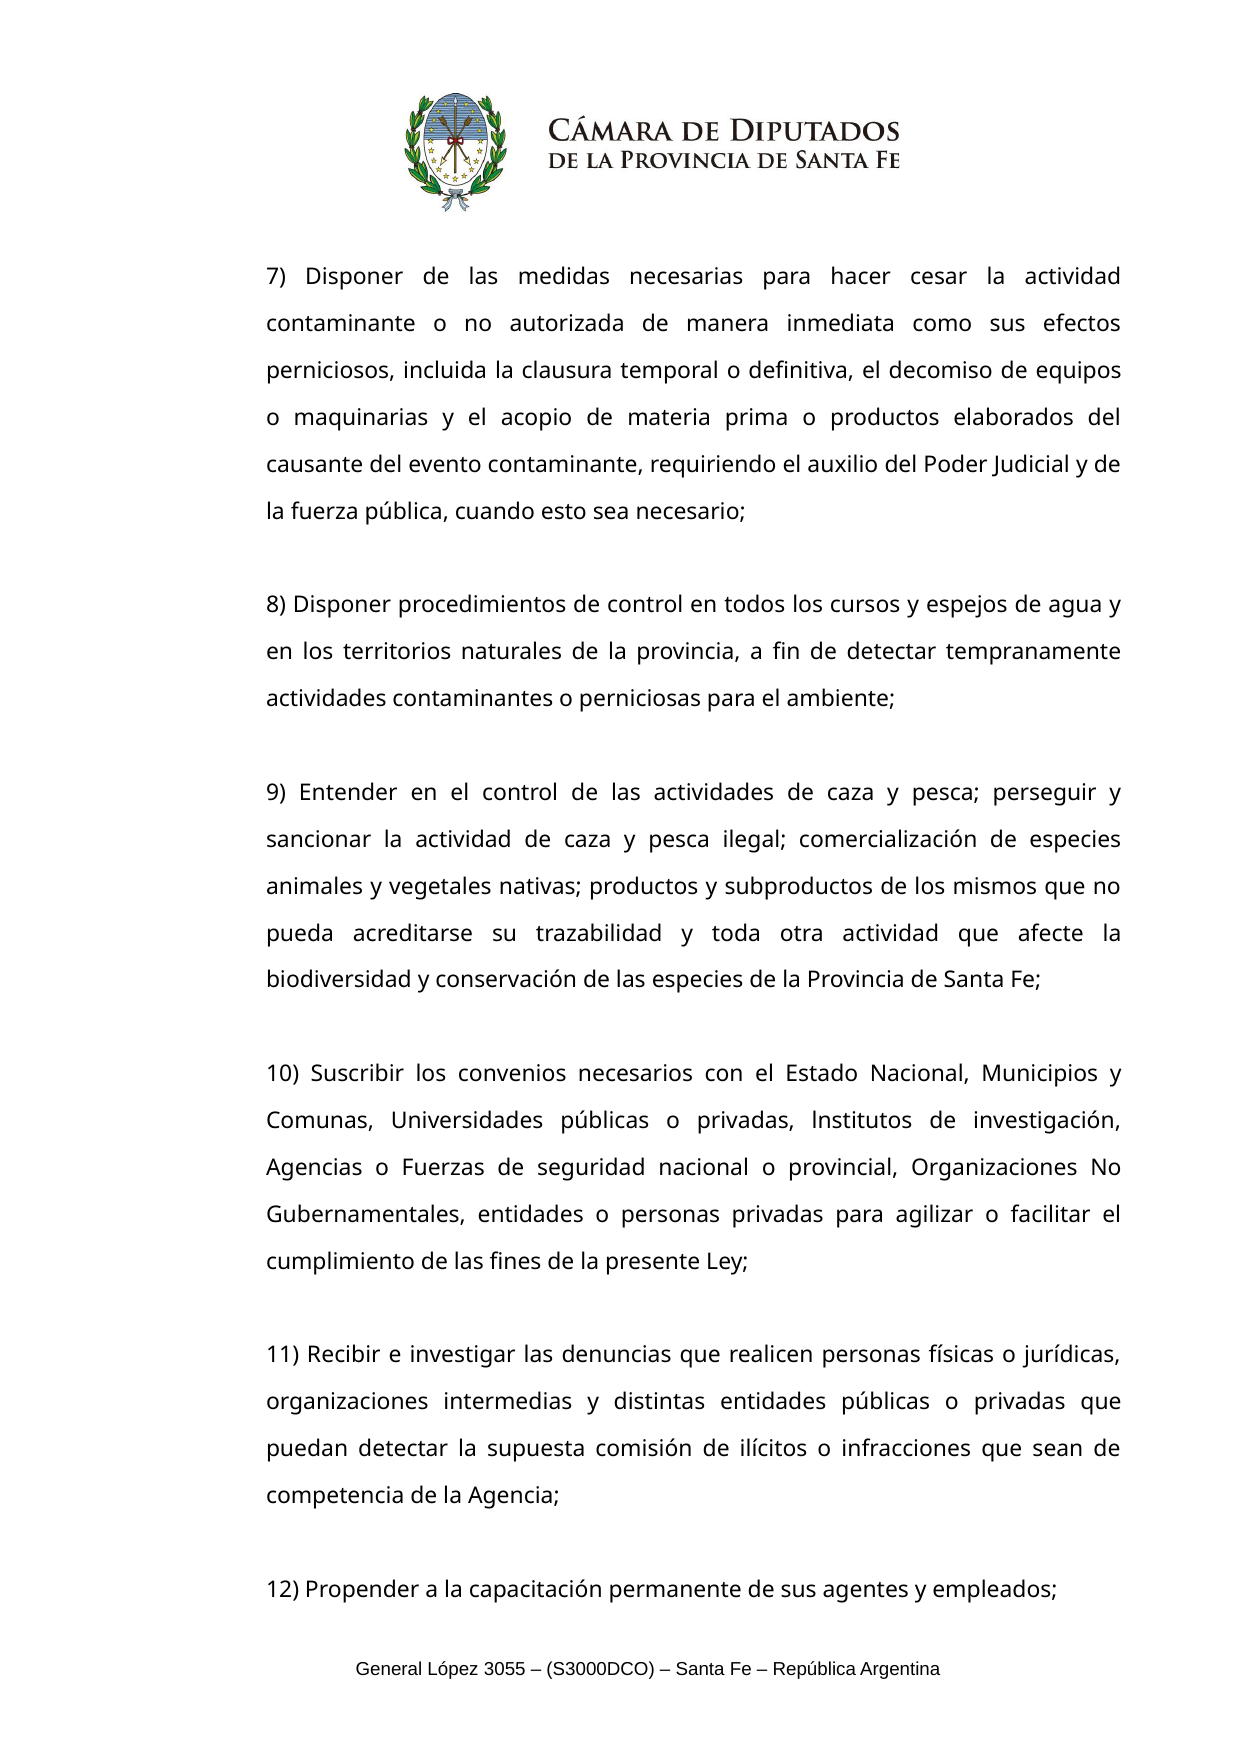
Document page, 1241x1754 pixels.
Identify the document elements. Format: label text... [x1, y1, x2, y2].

text 11) Recibir e investigar las denuncias que realicen personas físicas o jurídicas, organizaciones intermedias y distintas entidades públicas o privadas que puedan detectar la supuesta comisión de ilícitos o infracciones que sean de competencia de la Agencia; [266, 1338, 1122, 1510]
picture [404, 93, 900, 216]
text 12) Propender a la capacitación permanente de sus agentes y empleados; [266, 1573, 1122, 1604]
text 8) Disponer procedimientos de control en todos los cursos y espejos de agua y en los territorios naturales de la provincia, a fin de detectar tempranamente actividades contaminantes o perniciosas para el ambiente; [266, 588, 1122, 713]
text 10) Suscribir los convenios necesarios con el Estado Nacional, Municipios y Comunas, Universidades públicas o privadas, lnstitutos de investigación, Agencias o Fuerzas de seguridad nacional o provincial, Organizaciones No Gubernamentales, entidades o personas privadas para agilizar o facilitar el cumplimiento de las fines de la presente Ley; [266, 1057, 1122, 1276]
text 9) Entender en el control de las actividades de caza y pesca; perseguir y sancionar la actividad de caza y pesca ilegal; comercialización de especies animales y vegetales nativas; productos y subproductos de los mismos que no pueda acreditarse su trazabilidad y toda otra actividad que afecte la biodiversidad y conservación de las especies de la Provincia de Santa Fe; [266, 776, 1122, 994]
text 7) Disponer de las medidas necesarias para hacer cesar la actividad contaminante o no autorizada de manera inmediata como sus efectos perniciosos, incluida la clausura temporal o definitiva, el decomiso de equipos o maquinarias y el acopio de materia prima o productos elaborados del causante del evento contaminante, requiriendo el auxilio del Poder Judicial y de la fuerza pública, cuando esto sea necesario; [266, 260, 1122, 526]
